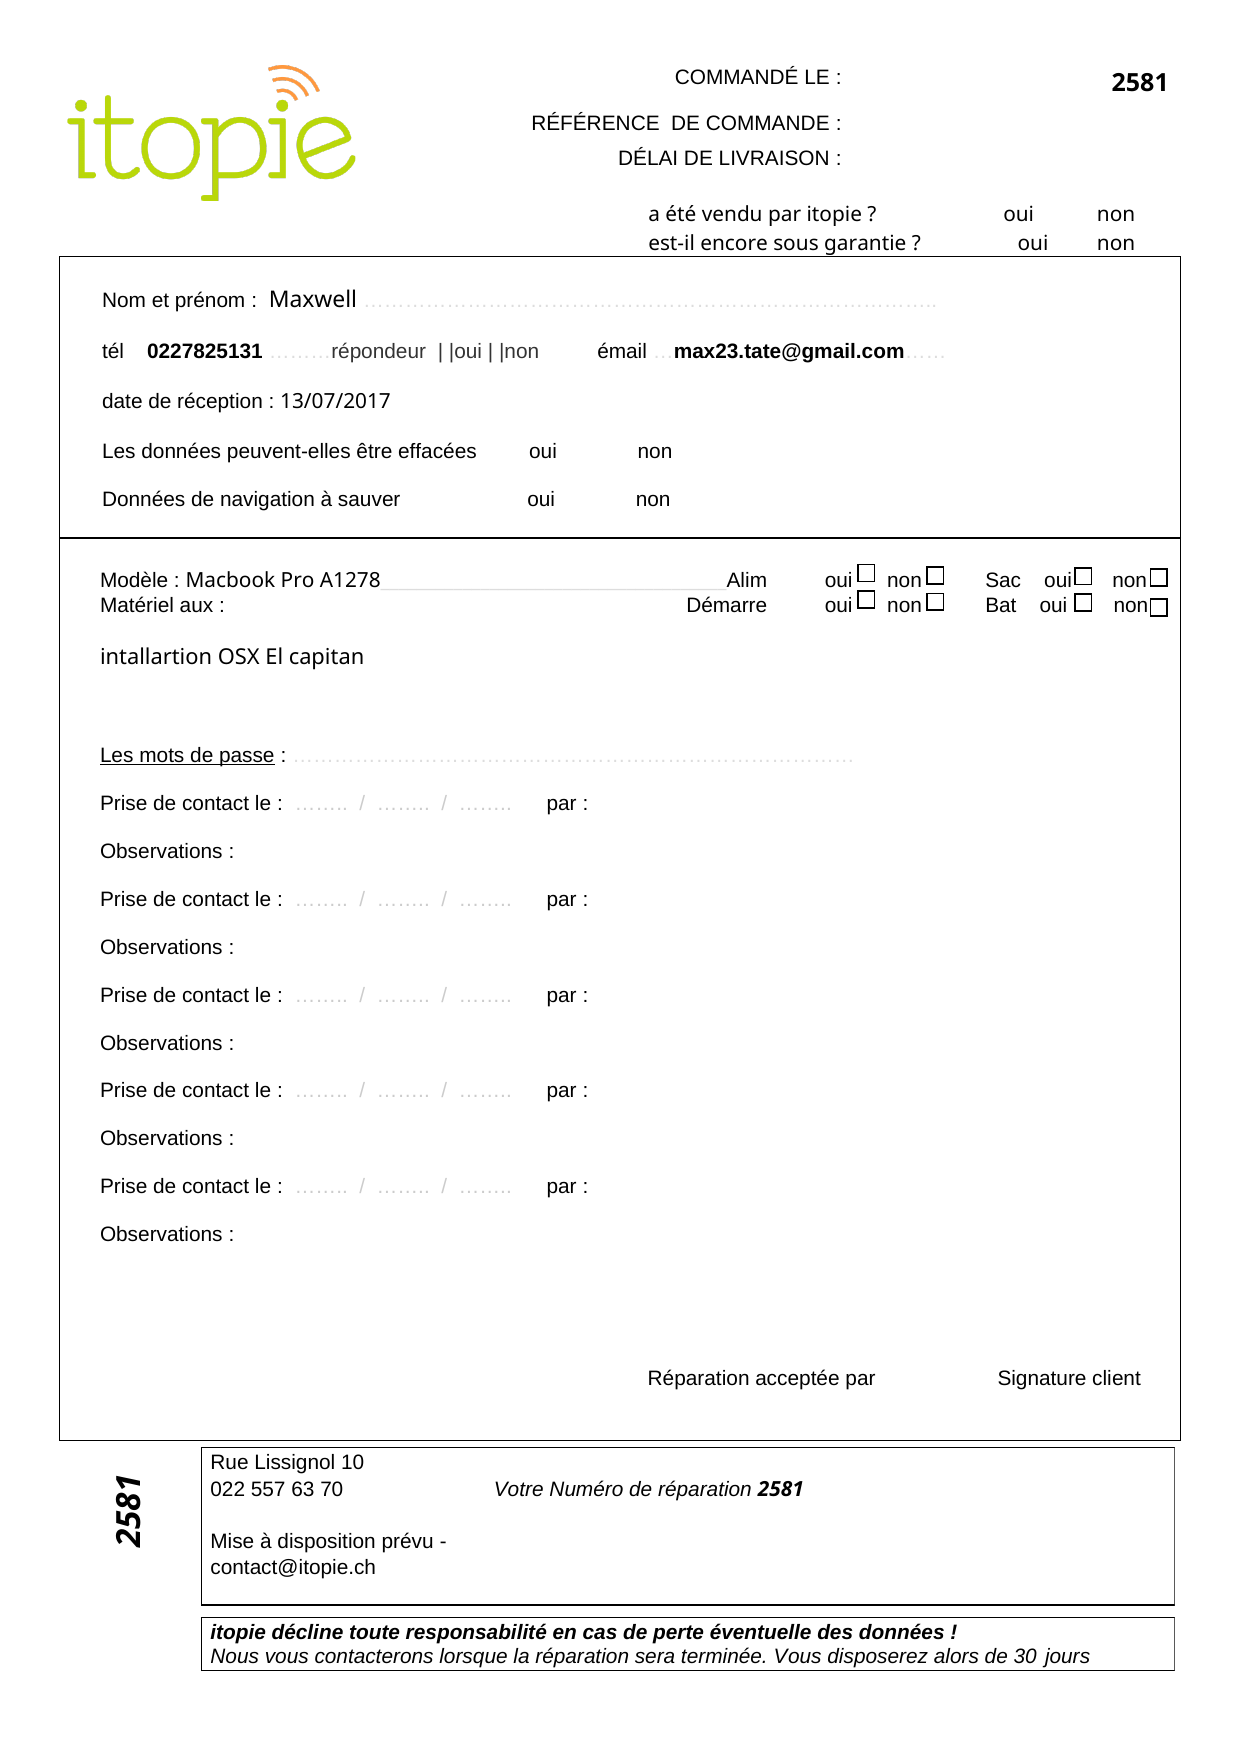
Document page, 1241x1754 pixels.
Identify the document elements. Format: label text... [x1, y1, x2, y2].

text intallartion OSX El capitan [60, 638, 1180, 671]
text a été vendu par itopie ? oui non [59, 199, 1181, 228]
table_header 2581 [847, 59, 1180, 104]
table_cell RÉFÉRENCE DE COMMANDE : [490, 105, 847, 140]
table_header COMMANDÉ LE : [490, 59, 847, 104]
text Prise de contact le : …….. / …….. / …….. par : [60, 788, 1180, 815]
text Modèle : Macbook Pro A1278 Alim oui non Sac oui non [60, 562, 856, 590]
text Modèle : Macbook Pro A1278 Alim oui non Sac oui non [948, 562, 1180, 590]
text Modèle : Macbook Pro A1278 Alim oui non Sac oui non [879, 562, 925, 590]
text Prise de contact le : …….. / …….. / …….. par : [60, 883, 1180, 911]
text Prise de contact le : …….. / …….. / …….. par : [60, 979, 1180, 1006]
text Observations : [60, 836, 1180, 863]
text Observations : [60, 1123, 1180, 1150]
table_cell DÉLAI DE LIVRAISON : [490, 140, 847, 175]
table_cell [847, 140, 1180, 175]
text Nom et prénom : Maxwell ……………………………………………………………………….. [60, 280, 1180, 314]
text Observations : [60, 931, 1180, 958]
picture [67, 65, 356, 201]
text Les mots de passe : ……………………………………………………………………… [60, 740, 1180, 767]
table_cell [847, 105, 1180, 140]
table_cell itopie décline toute responsabilité en cas de perte éventuelle des données ! Nous vous contacterons lorsque la réparation sera terminée. Vous disposerez alors de 30 jours [195, 1611, 1180, 1677]
text Les données peuvent-elles être effacées oui non [60, 436, 1180, 463]
table_header Rue Lissignol 10 022 557 63 70 Votre Numéro de réparation 2581 Mise à disposition prévu - contact@itopie.ch [195, 1441, 1180, 1611]
text date de réception : 13/07/2017 [60, 383, 1180, 415]
text est-il encore sous garantie ? oui non [59, 228, 1181, 256]
text Prise de contact le : …….. / …….. / …….. par : [60, 1075, 1180, 1102]
text tél 0227825131 ………répondeur | |oui | |non émail …max23.tate@gmail.com…… [60, 335, 1180, 362]
text Matériel aux : Démarre oui non Bat oui non [60, 590, 1180, 617]
text Observations : [60, 1027, 1180, 1054]
text Observations : [60, 1219, 1180, 1246]
text Prise de contact le : …….. / …….. / …….. par : [60, 1171, 1180, 1198]
text Données de navigation à sauver oui non [60, 484, 1180, 511]
text Réparation acceptée par Signature client [60, 1363, 1180, 1390]
table_header 2581 [59, 1441, 195, 1677]
